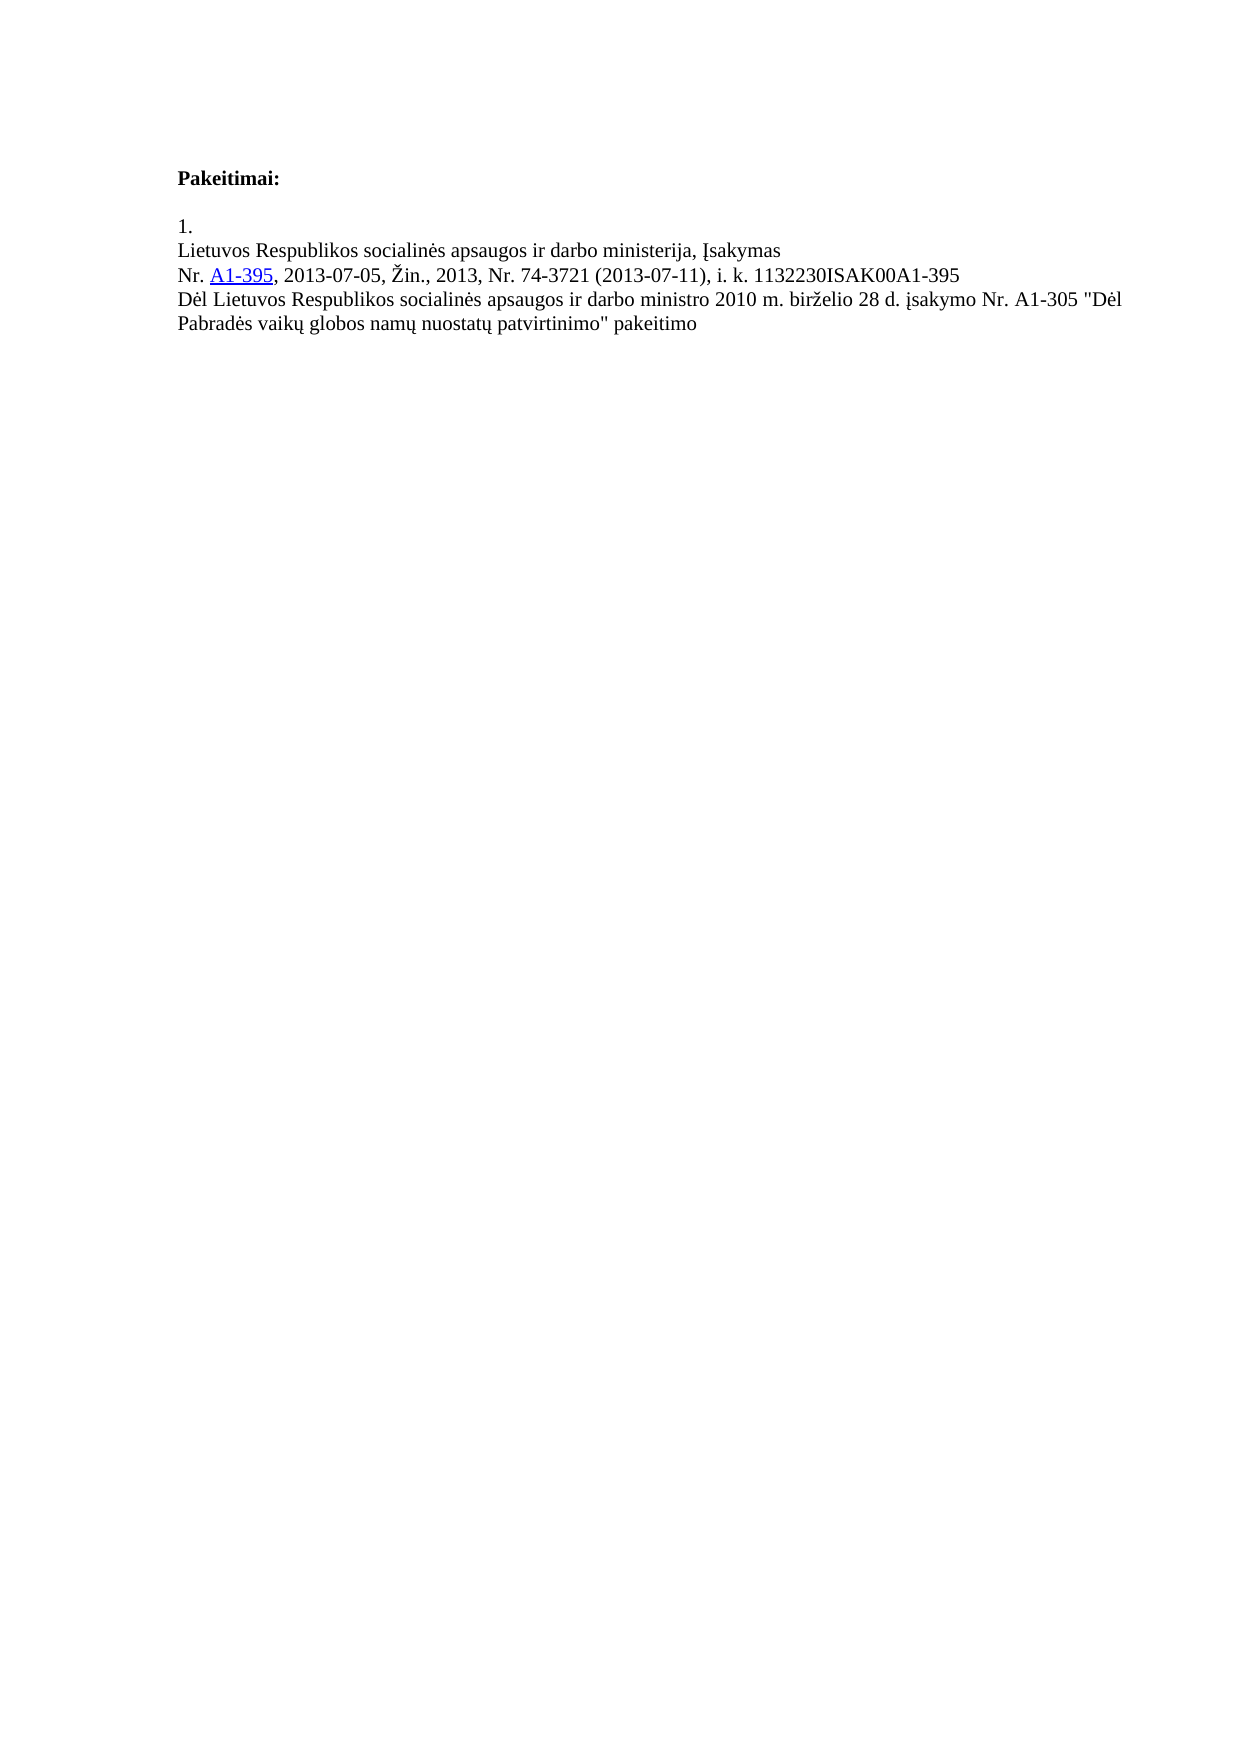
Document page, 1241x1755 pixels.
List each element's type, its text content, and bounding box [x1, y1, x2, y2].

text Pakeitimai: [177, 166, 1122, 190]
text Nr. A1-395, 2013-07-05, Žin., 2013, Nr. 74-3721 (2013-07-11), i. k. 1132230ISAK00A1-395 [177, 262, 1122, 287]
text Lietuvos Respublikos socialinės apsaugos ir darbo ministerija, Įsakymas [177, 238, 1122, 262]
text 1. [177, 214, 1122, 238]
text Dėl Lietuvos Respublikos socialinės apsaugos ir darbo ministro 2010 m. birželio 28 d. įsakymo Nr. A1-305 "Dėl Pabradės vaikų globos namų nuostatų patvirtinimo" pakeitimo [177, 287, 1122, 335]
